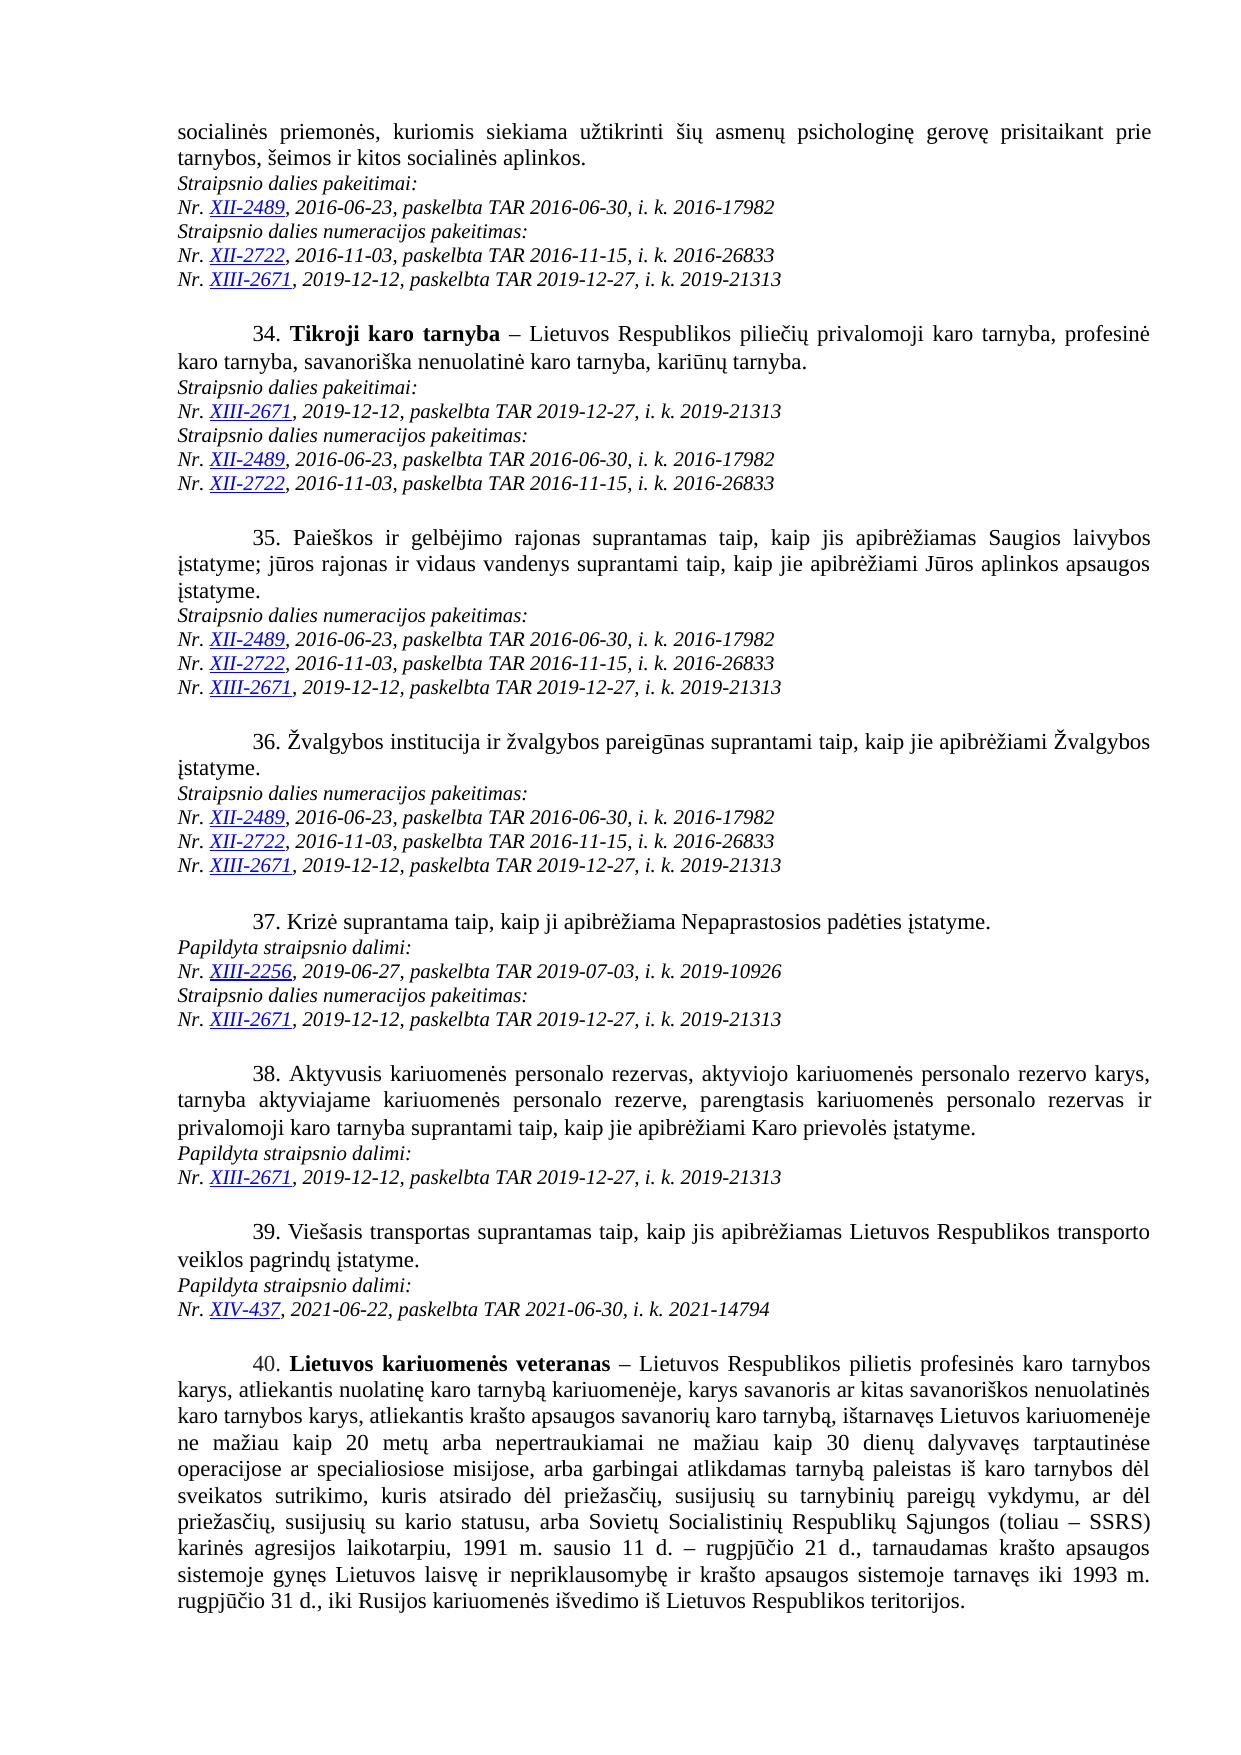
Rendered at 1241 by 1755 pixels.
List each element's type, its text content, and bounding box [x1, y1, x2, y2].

text Nr. XIII-2671, 2019-12-12, paskelbta TAR 2019-12-27, i. k. 2019-21313 [177, 1165, 1152, 1189]
text Straipsnio dalies numeracijos pakeitimas: [177, 781, 1152, 805]
text Nr. XII-2489, 2016-06-23, paskelbta TAR 2016-06-30, i. k. 2016-17982 [177, 195, 1152, 219]
text socialinės priemonės, kuriomis siekiama užtikrinti šių asmenų psichologinę gerovę prisitaikant prie tarnybos, šeimos ir kitos socialinės aplinkos. [177, 118, 1152, 171]
text Nr. XII-2489, 2016-06-23, paskelbta TAR 2016-06-30, i. k. 2016-17982 [177, 627, 1152, 651]
text Nr. XII-2722, 2016-11-03, paskelbta TAR 2016-11-15, i. k. 2016-26833 [177, 829, 1152, 853]
text 39. Viešasis transportas suprantamas taip, kaip jis apibrėžiamas Lietuvos Respublikos transporto veiklos pagrindų įstatyme. [177, 1218, 1152, 1273]
text Straipsnio dalies numeracijos pakeitimas: [177, 983, 1152, 1007]
text Papildyta straipsnio dalimi: [177, 1141, 1152, 1165]
text Straipsnio dalies numeracijos pakeitimas: [177, 219, 1152, 243]
text Nr. XIII-2671, 2019-12-12, paskelbta TAR 2019-12-27, i. k. 2019-21313 [177, 1007, 1152, 1031]
text Nr. XIII-2671, 2019-12-12, paskelbta TAR 2019-12-27, i. k. 2019-21313 [177, 267, 1152, 291]
text Nr. XII-2722, 2016-11-03, paskelbta TAR 2016-11-15, i. k. 2016-26833 [177, 243, 1152, 267]
text Straipsnio dalies pakeitimai: [177, 171, 1152, 195]
text Nr. XII-2722, 2016-11-03, paskelbta TAR 2016-11-15, i. k. 2016-26833 [177, 651, 1152, 675]
text 34. Tikroji karo tarnyba – Lietuvos Respublikos piliečių privalomoji karo tarnyba, profesinė karo tarnyba, savanoriška nenuolatinė karo tarnyba, kariūnų tarnyba. [177, 320, 1152, 375]
text 38. Aktyvusis kariuomenės personalo rezervas, aktyviojo kariuomenės personalo rezervo karys, tarnyba aktyviajame kariuomenės personalo rezerve, parengtasis kariuomenės personalo rezervas ir privalomoji karo tarnyba suprantami taip, kaip jie apibrėžiami Karo prievolės įstatyme. [177, 1059, 1152, 1141]
text Papildyta straipsnio dalimi: [177, 1273, 1152, 1297]
text Nr. XIII-2256, 2019-06-27, paskelbta TAR 2019-07-03, i. k. 2019-10926 [177, 959, 1152, 983]
text Straipsnio dalies pakeitimai: [177, 375, 1152, 399]
text Nr. XIV-437, 2021-06-22, paskelbta TAR 2021-06-30, i. k. 2021-14794 [177, 1297, 1152, 1321]
text Straipsnio dalies numeracijos pakeitimas: [177, 423, 1152, 447]
text Nr. XIII-2671, 2019-12-12, paskelbta TAR 2019-12-27, i. k. 2019-21313 [177, 675, 1152, 699]
text Papildyta straipsnio dalimi: [177, 934, 1152, 959]
text Nr. XII-2489, 2016-06-23, paskelbta TAR 2016-06-30, i. k. 2016-17982 [177, 805, 1152, 829]
text Nr. XIII-2671, 2019-12-12, paskelbta TAR 2019-12-27, i. k. 2019-21313 [177, 399, 1152, 423]
text 40. Lietuvos kariuomenės veteranas – Lietuvos Respublikos pilietis profesinės karo tarnybos karys, atliekantis nuolatinę karo tarnybą kariuomenėje, karys savanoris ar kitas savanoriškos nenuolatinės karo tarnybos karys, atliekantis krašto apsaugos savanorių karo tarnybą, ištarnavęs Lietuvos kariuomenėje ne mažiau kaip 20 metų arba nepertraukiamai ne mažiau kaip 30 dienų dalyvavęs tarptautinėse operacijose ar specialiosiose misijose, arba garbingai atlikdamas tarnybą paleistas iš karo tarnybos dėl sveikatos sutrikimo, kuris atsirado dėl priežasčių, susijusių su tarnybinių pareigų vykdymu, ar dėl priežasčių, susijusių su kario statusu, arba Sovietų Socialistinių Respublikų Sąjungos (toliau – SSRS) karinės agresijos laikotarpiu, 1991 m. sausio 11 d. – rugpjūčio 21 d., tarnaudamas krašto apsaugos sistemoje gynęs Lietuvos laisvę ir nepriklausomybę ir krašto apsaugos sistemoje tarnavęs iki 1993 m. rugpjūčio 31 d., iki Rusijos kariuomenės išvedimo iš Lietuvos Respublikos teritorijos. [177, 1350, 1152, 1613]
text Nr. XIII-2671, 2019-12-12, paskelbta TAR 2019-12-27, i. k. 2019-21313 [177, 853, 1152, 877]
text Nr. XII-2489, 2016-06-23, paskelbta TAR 2016-06-30, i. k. 2016-17982 [177, 447, 1152, 471]
text Straipsnio dalies numeracijos pakeitimas: [177, 603, 1152, 627]
text Nr. XII-2722, 2016-11-03, paskelbta TAR 2016-11-15, i. k. 2016-26833 [177, 471, 1152, 495]
text 35. Paieškos ir gelbėjimo rajonas suprantamas taip, kaip jis apibrėžiamas Saugios laivybos įstatyme; jūros rajonas ir vidaus vandenys suprantami taip, kaip jie apibrėžiami Jūros aplinkos apsaugos įstatyme. [177, 524, 1152, 603]
text 36. Žvalgybos institucija ir žvalgybos pareigūnas suprantami taip, kaip jie apibrėžiami Žvalgybos įstatyme. [177, 728, 1152, 781]
text 37. Krizė suprantama taip, kaip ji apibrėžiama Nepaprastosios padėties įstatyme. [177, 906, 1152, 934]
